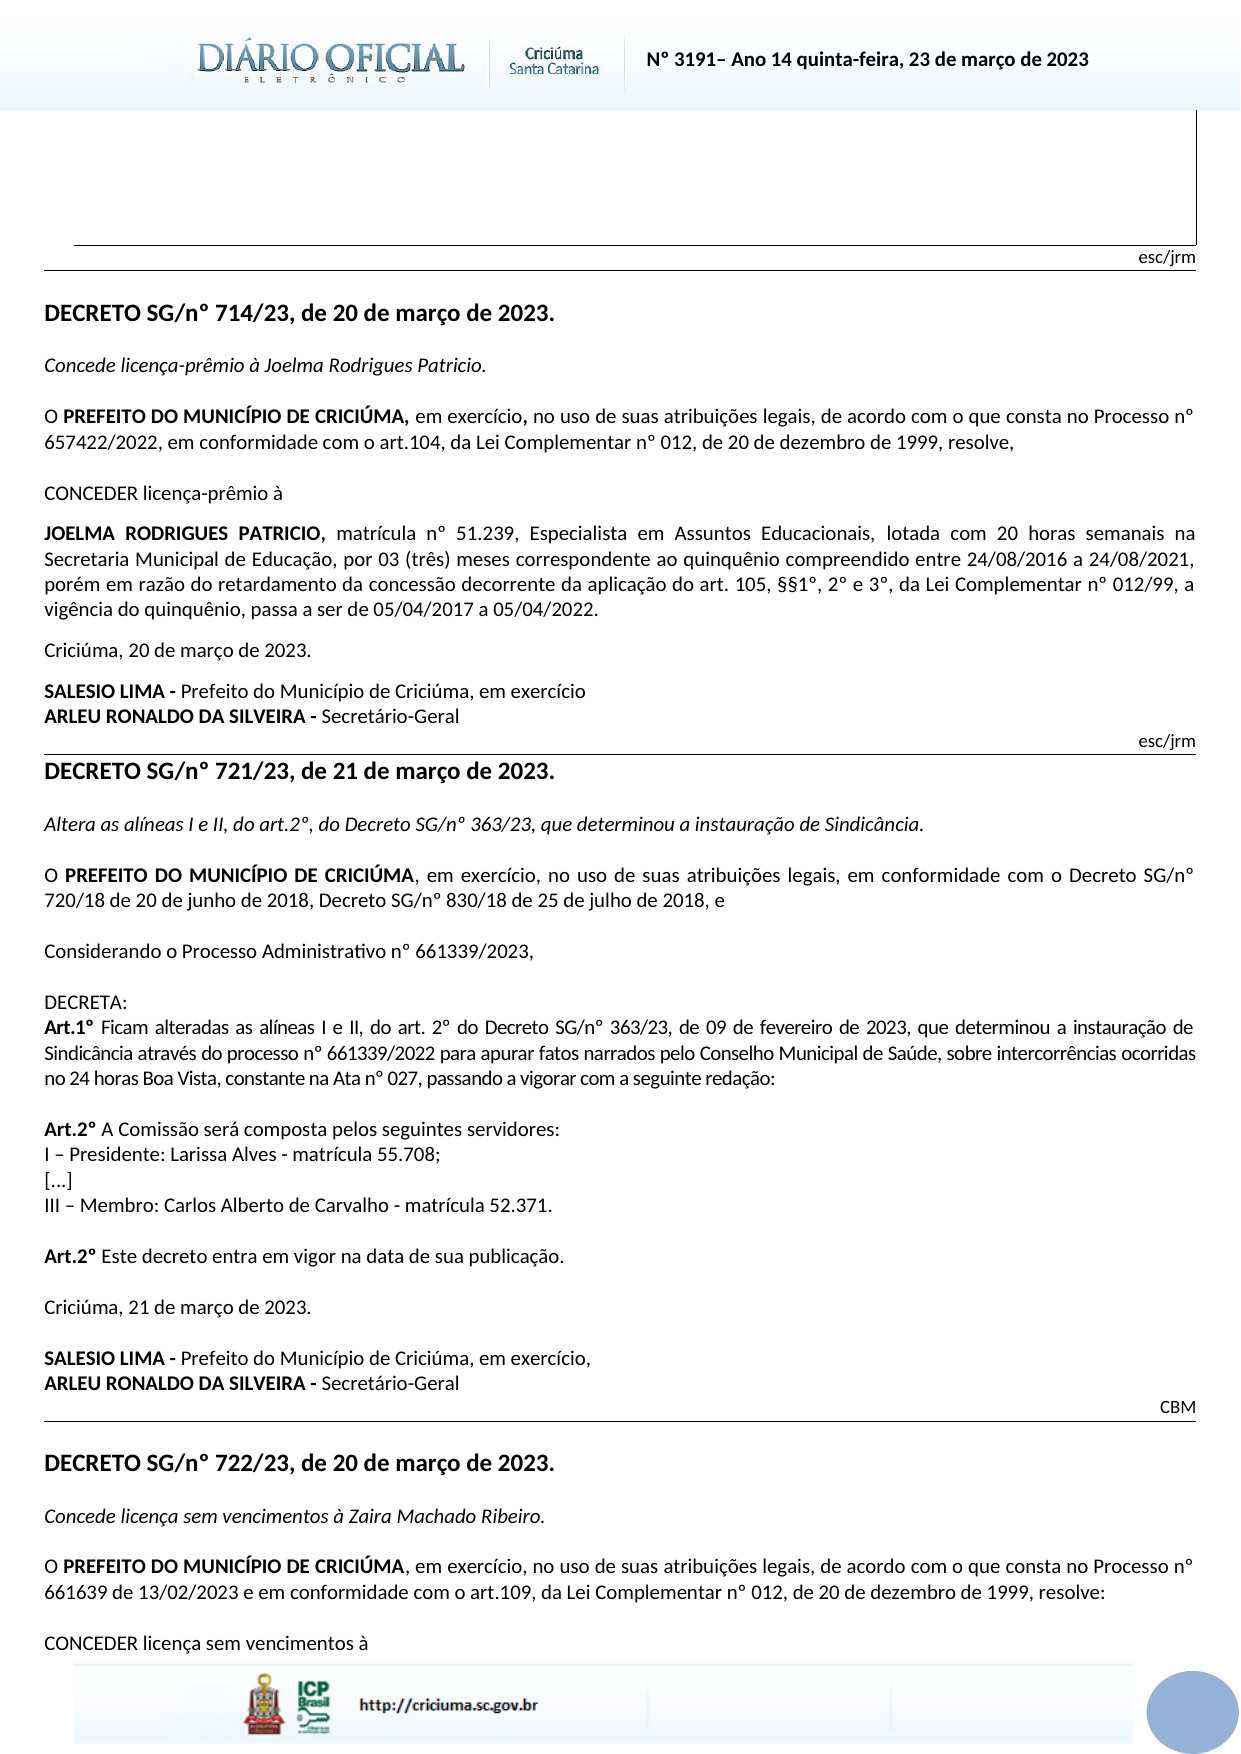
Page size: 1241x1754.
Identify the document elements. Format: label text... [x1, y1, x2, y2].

text Art.2º A Comissão será composta pelos seguintes servidores: [44, 1116, 1196, 1141]
text Art.1º Ficam alteradas as alíneas I e II, do art. 2º do Decreto SG/nº 363/23, de 09 de fevereiro de 2023, que determinou a instauração de Sindicância através do processo nº 661339/2022 para apurar fatos narrados pelo Conselho Municipal de Saúde, sobre intercorrências ocorridas no 24 horas Boa Vista, constante na Ata nº 027, passando a vigorar com a seguinte redação: [44, 1014, 1196, 1091]
text [...] [44, 1167, 1196, 1192]
text Art.2º Este decreto entra em vigor na data de sua publicação. [44, 1243, 1196, 1268]
text esc/jrm [44, 245, 1196, 270]
text ARLEU RONALDO DA SILVEIRA - Secretário-Geral [44, 1370, 1196, 1396]
text SALESIO LIMA - Prefeito do Município de Criciúma, em exercício [44, 678, 1240, 703]
text Altera as alíneas I e II, do art.2º, do Decreto SG/nº 363/23, que determinou a instauração de Sindicância. [44, 811, 1196, 836]
text O PREFEITO DO MUNICÍPIO DE CRICIÚMA, em exercício, no uso de suas atribuições legais, em conformidade com o Decreto SG/nº 720/18 de 20 de junho de 2018, Decreto SG/nº 830/18 de 25 de julho de 2018, e [44, 862, 1196, 913]
text esc/jrm [44, 729, 1196, 754]
text DECRETO SG/nº 721/23, de 21 de março de 2023. [44, 755, 1196, 786]
text III – Membro: Carlos Alberto de Carvalho - matrícula 52.371. [44, 1192, 1196, 1218]
text CONCEDER licença-prêmio à [44, 480, 1196, 505]
text ARLEU RONALDO DA SILVEIRA - Secretário-Geral [44, 703, 1240, 729]
text Criciúma, 20 de março de 2023. [44, 637, 1196, 663]
text O PREFEITO DO MUNICÍPIO DE CRICIÚMA, em exercício, no uso de suas atribuições legais, de acordo com o que consta no Processo nº 661639 de 13/02/2023 e em conformidade com o art.109, da Lei Complementar nº 012, de 20 de dezembro de 1999, resolve: [44, 1554, 1196, 1604]
text JOELMA RODRIGUES PATRICIO, matrícula nº 51.239, Especialista em Assuntos Educacionais, lotada com 20 horas semanais na Secretaria Municipal de Educação, por 03 (três) meses correspondente ao quinquênio compreendido entre 24/08/2016 a 24/08/2021, porém em razão do retardamento da concessão decorrente da aplicação do art. 105, §§1º, 2º e 3º, da Lei Complementar nº 012/99, a vigência do quinquênio, passa a ser de 05/04/2017 a 05/04/2022. [44, 520, 1196, 622]
text O PREFEITO DO MUNICÍPIO DE CRICIÚMA, em exercício, no uso de suas atribuições legais, de acordo com o que consta no Processo nº 657422/2022, em conformidade com o art.104, da Lei Complementar nº 012, de 20 de dezembro de 1999, resolve, [44, 403, 1196, 454]
text Concede licença sem vencimentos à Zaira Machado Ribeiro. [44, 1503, 1196, 1528]
text SALESIO LIMA - Prefeito do Município de Criciúma, em exercício, [44, 1345, 1196, 1370]
text DECRETO SG/nº 722/23, de 20 de março de 2023. [44, 1447, 1196, 1477]
text DECRETO SG/nº 714/23, de 20 de março de 2023. [44, 297, 1196, 327]
text I – Presidente: Larissa Alves - matrícula 55.708; [44, 1141, 1196, 1167]
text Criciúma, 21 de março de 2023. [44, 1294, 1196, 1319]
text Considerando o Processo Administrativo nº 661339/2023, [44, 938, 1196, 963]
text CBM [44, 1396, 1196, 1421]
text DECRETA: [44, 989, 1196, 1014]
text Concede licença-prêmio à Joelma Rodrigues Patricio. [44, 353, 1196, 378]
text CONCEDER licença sem vencimentos à [44, 1630, 1196, 1655]
